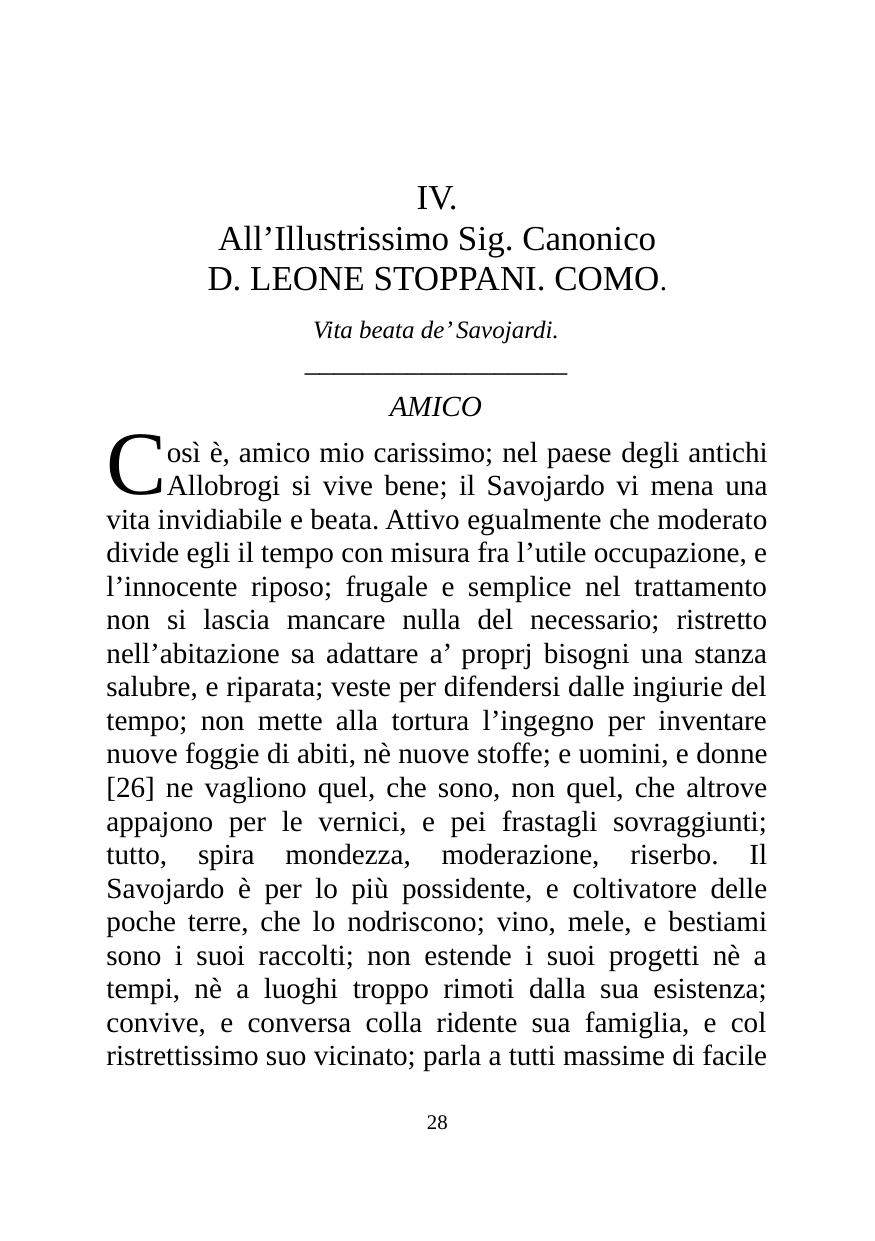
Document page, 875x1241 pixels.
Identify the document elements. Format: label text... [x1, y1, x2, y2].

text Vita beata de’ Savojardi. [106, 315, 768, 344]
text __________________ [106, 344, 768, 378]
text AMICO [106, 389, 768, 423]
text Così è, amico mio carissimo; nel paese degli antichi Allobrogi si vive bene; il Savojardo vi mena una vita invidiabile e beata. Attivo egualmente che moderato divide egli il tempo con misura fra l’utile occupazione, e l’innocente riposo; frugale e semplice nel trattamento non si lascia mancare nulla del necessario; ristretto nell’abitazione sa adattare a’ proprj bisogni una stanza salubre, e riparata; veste per difendersi dalle ingiurie del tempo; non mette alla tortura l’ingegno per inventare nuove foggie di abiti, nè nuove stoffe; e uomini, e donne [26] ne vagliono quel, che sono, non quel, che altrove appajono per le vernici, e pei frastagli sovraggiunti; tutto, spira mondezza, moderazione, riserbo. Il Savojardo è per lo più possidente, e coltivatore delle poche terre, che lo nodriscono; vino, mele, e bestiami sono i suoi raccolti; non estende i suoi progetti nè a tempi, nè a luoghi troppo rimoti dalla sua esistenza; convive, e conversa colla ridente sua famiglia, e col ristrettissimo suo vicinato; parla a tutti massime di facile [106, 435, 768, 1072]
subtitle IV. All’Illustrissimo Sig. Canonico D. Leone Stoppani. Como. [106, 177, 768, 298]
